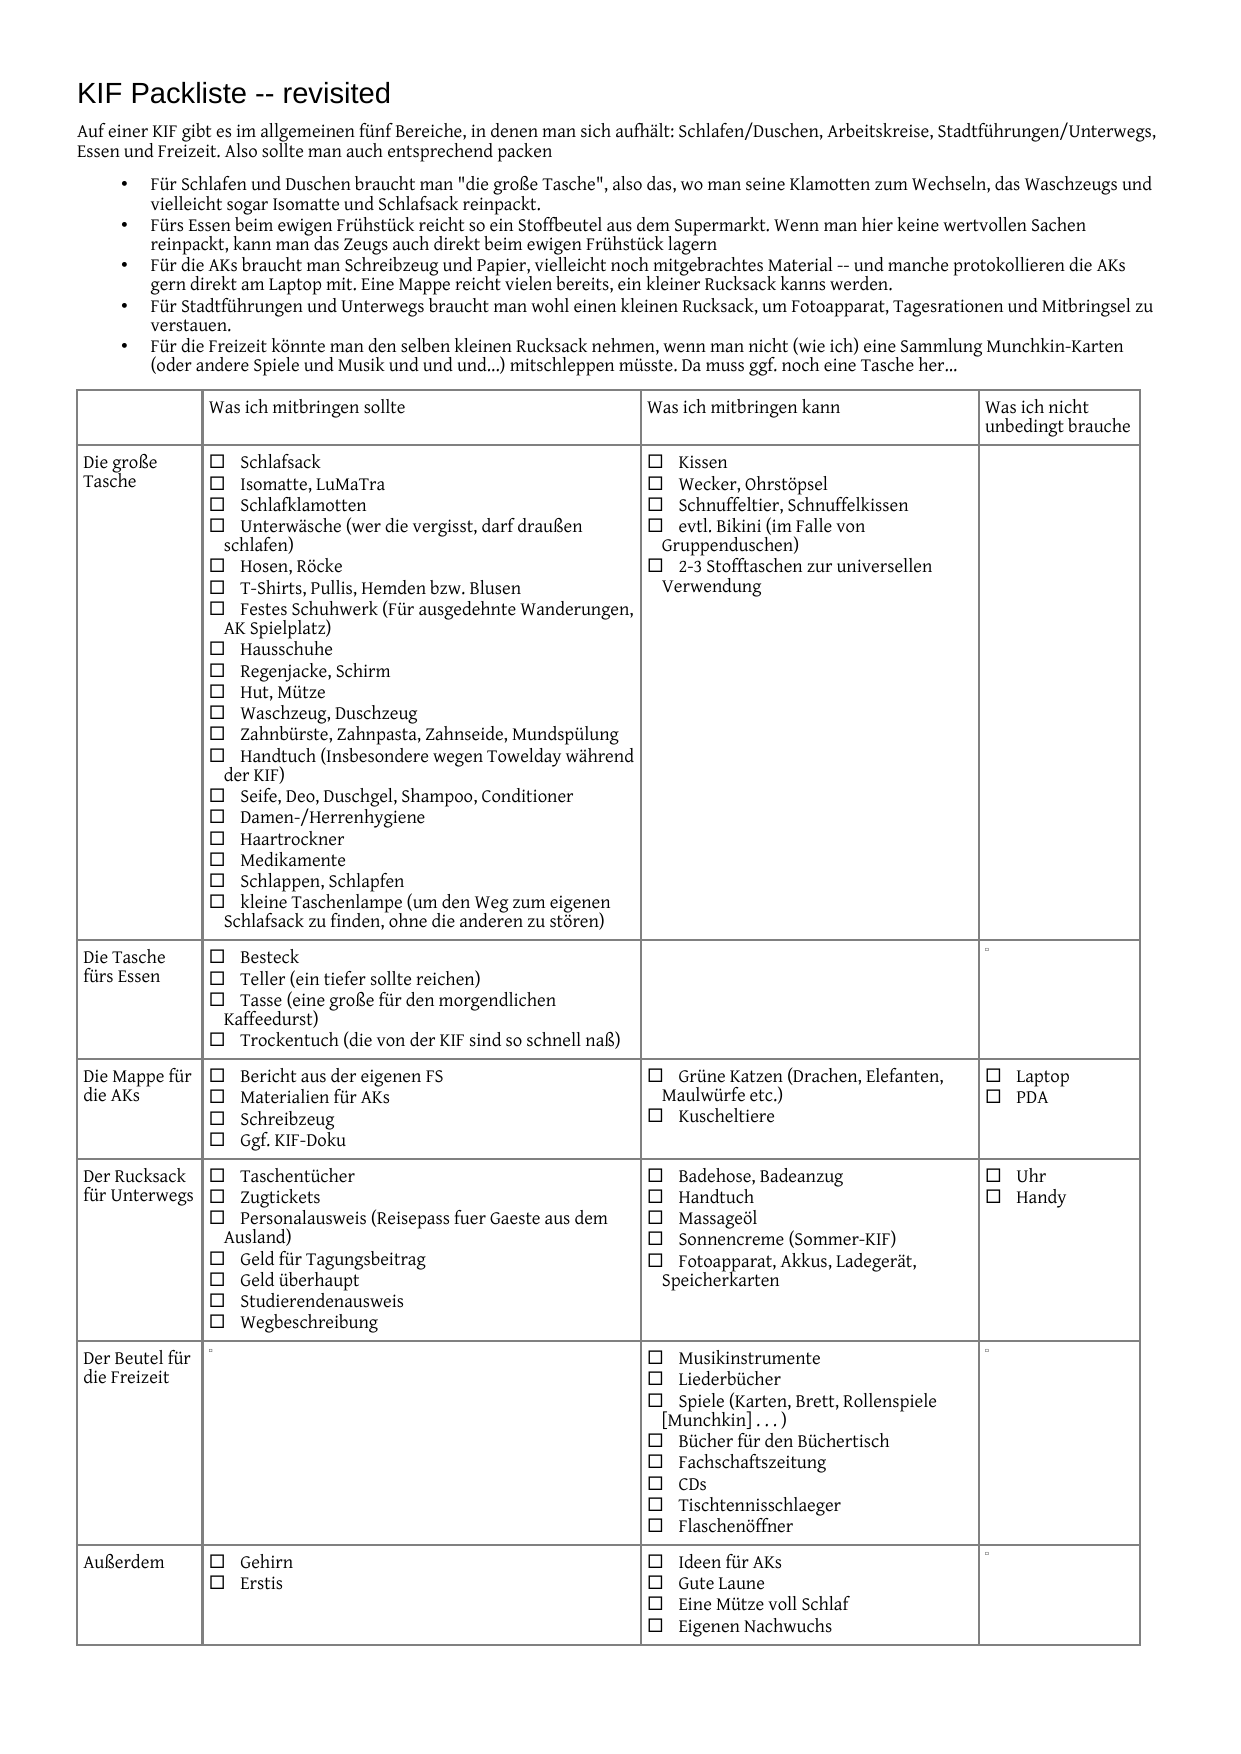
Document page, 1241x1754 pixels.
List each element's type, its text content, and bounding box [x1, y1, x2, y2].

table_cell Der Rucksack für Unterwegs [78, 1160, 201, 1340]
table_cell [204, 1342, 640, 1544]
table_header Was ich nicht unbedingt brauche [980, 391, 1139, 444]
table_cell Die Mappe für die AKs [78, 1060, 201, 1158]
table_cell Uhr Handy [980, 1160, 1139, 1340]
table_cell Grüne Katzen (Drachen, Elefanten, Maulwürfe etc.) Kuscheltiere [642, 1060, 978, 1158]
list Für die AKs braucht man Schreibzeug und Papier, vielleicht noch mitgebrachtes Material -- und manche protokollieren die AKs gern direkt am Laptop mit. Eine Mappe reicht vielen bereits, ein kleiner Rucksack kanns werden. [121, 256, 1163, 296]
list Für Stadtführungen und Unterwegs braucht man wohl einen kleinen Rucksack, um Fotoapparat, Tagesrationen und Mitbringsel zu verstauen. [121, 296, 1163, 336]
table_cell Schlafsack Isomatte, LuMaTra Schlafklamotten Unterwäsche (wer die vergisst, darf draußen schlafen) Hosen, Röcke T-Shirts, Pullis, Hemden bzw. Blusen Festes Schuhwerk (Für ausgedehnte Wanderungen, AK Spielplatz) Hausschuhe Regenjacke, Schirm Hut, Mütze Waschzeug, Duschzeug Zahnbürste, Zahnpasta, Zahnseide, Mundspülung Handtuch (Insbesondere wegen Towelday während der KIF) Seife, Deo, Duschgel, Shampoo, Conditioner Damen-/Herrenhygiene Haartrockner Medikamente Schlappen, Schlapfen kleine Taschenlampe (um den Weg zum eigenen Schlafsack zu finden, ohne die anderen zu stören) [204, 446, 640, 939]
table_cell Musikinstrumente Liederbücher Spiele (Karten, Brett, Rollenspiele [Munchkin] . . . ) Bücher für den Büchertisch Fachschaftszeitung CDs Tischtennisschlaeger Flaschenöffner [642, 1342, 978, 1544]
list Für Schlafen und Duschen braucht man "die große Tasche", also das, wo man seine Klamotten zum Wechseln, das Waschzeugs und vielleicht sogar Isomatte und Schlafsack reinpackt. [121, 175, 1163, 215]
table_cell [980, 1546, 1139, 1643]
text Auf einer KIF gibt es im allgemeinen fünf Bereiche, in denen man sich aufhält: Schlafen/Duschen, Arbeitskreise, Stadtführungen/Unterwegs, Essen und Freizeit. Also sollte man auch entsprechend packen [77, 122, 1163, 162]
table_cell Außerdem [78, 1546, 201, 1643]
table_header Was ich mitbringen sollte [204, 391, 640, 444]
list Fürs Essen beim ewigen Frühstück reicht so ein Stoffbeutel aus dem Supermarkt. Wenn man hier keine wertvollen Sachen reinpackt, kann man das Zeugs auch direkt beim ewigen Frühstück lagern [121, 215, 1163, 256]
table_cell [980, 1342, 1139, 1544]
table_cell Gehirn Erstis [204, 1546, 640, 1643]
subtitle KIF Packliste -- revisited [77, 77, 1163, 109]
table_cell Taschentücher Zugtickets Personalausweis (Reisepass fuer Gaeste aus dem Ausland) Geld für Tagungsbeitrag Geld überhaupt Studierendenausweis Wegbeschreibung [204, 1160, 640, 1340]
table_cell [642, 941, 978, 1058]
table_cell Der Beutel für die Freizeit [78, 1342, 201, 1544]
table_cell [980, 941, 1139, 1058]
table_header Was ich mitbringen kann [642, 391, 978, 444]
list Für die Freizeit könnte man den selben kleinen Rucksack nehmen, wenn man nicht (wie ich) eine Sammlung Munchkin-Karten (oder andere Spiele und Musik und und und...) mitschleppen müsste. Da muss ggf. noch eine Tasche her... [121, 336, 1163, 377]
table_cell Laptop PDA [980, 1060, 1139, 1158]
table_cell Besteck Teller (ein tiefer sollte reichen) Tasse (eine große für den morgendlichen Kaffeedurst) Trockentuch (die von der KIF sind so schnell naß) [204, 941, 640, 1058]
table_cell Badehose, Badeanzug Handtuch Massageöl Sonnencreme (Sommer-KIF) Fotoapparat, Akkus, Ladegerät, Speicherkarten [642, 1160, 978, 1340]
table_cell Ideen für AKs Gute Laune Eine Mütze voll Schlaf Eigenen Nachwuchs [642, 1546, 978, 1643]
table_header [78, 391, 201, 444]
table_cell Kissen Wecker, Ohrstöpsel Schnuffeltier, Schnuffelkissen evtl. Bikini (im Falle von Gruppenduschen) 2-3 Stofftaschen zur universellen Verwendung [642, 446, 978, 939]
table_cell Die große Tasche [78, 446, 201, 939]
table_cell Bericht aus der eigenen FS Materialien für AKs Schreibzeug Ggf. KIF-Doku [204, 1060, 640, 1158]
table_cell [980, 446, 1139, 939]
table_cell Die Tasche fürs Essen [78, 941, 201, 1058]
